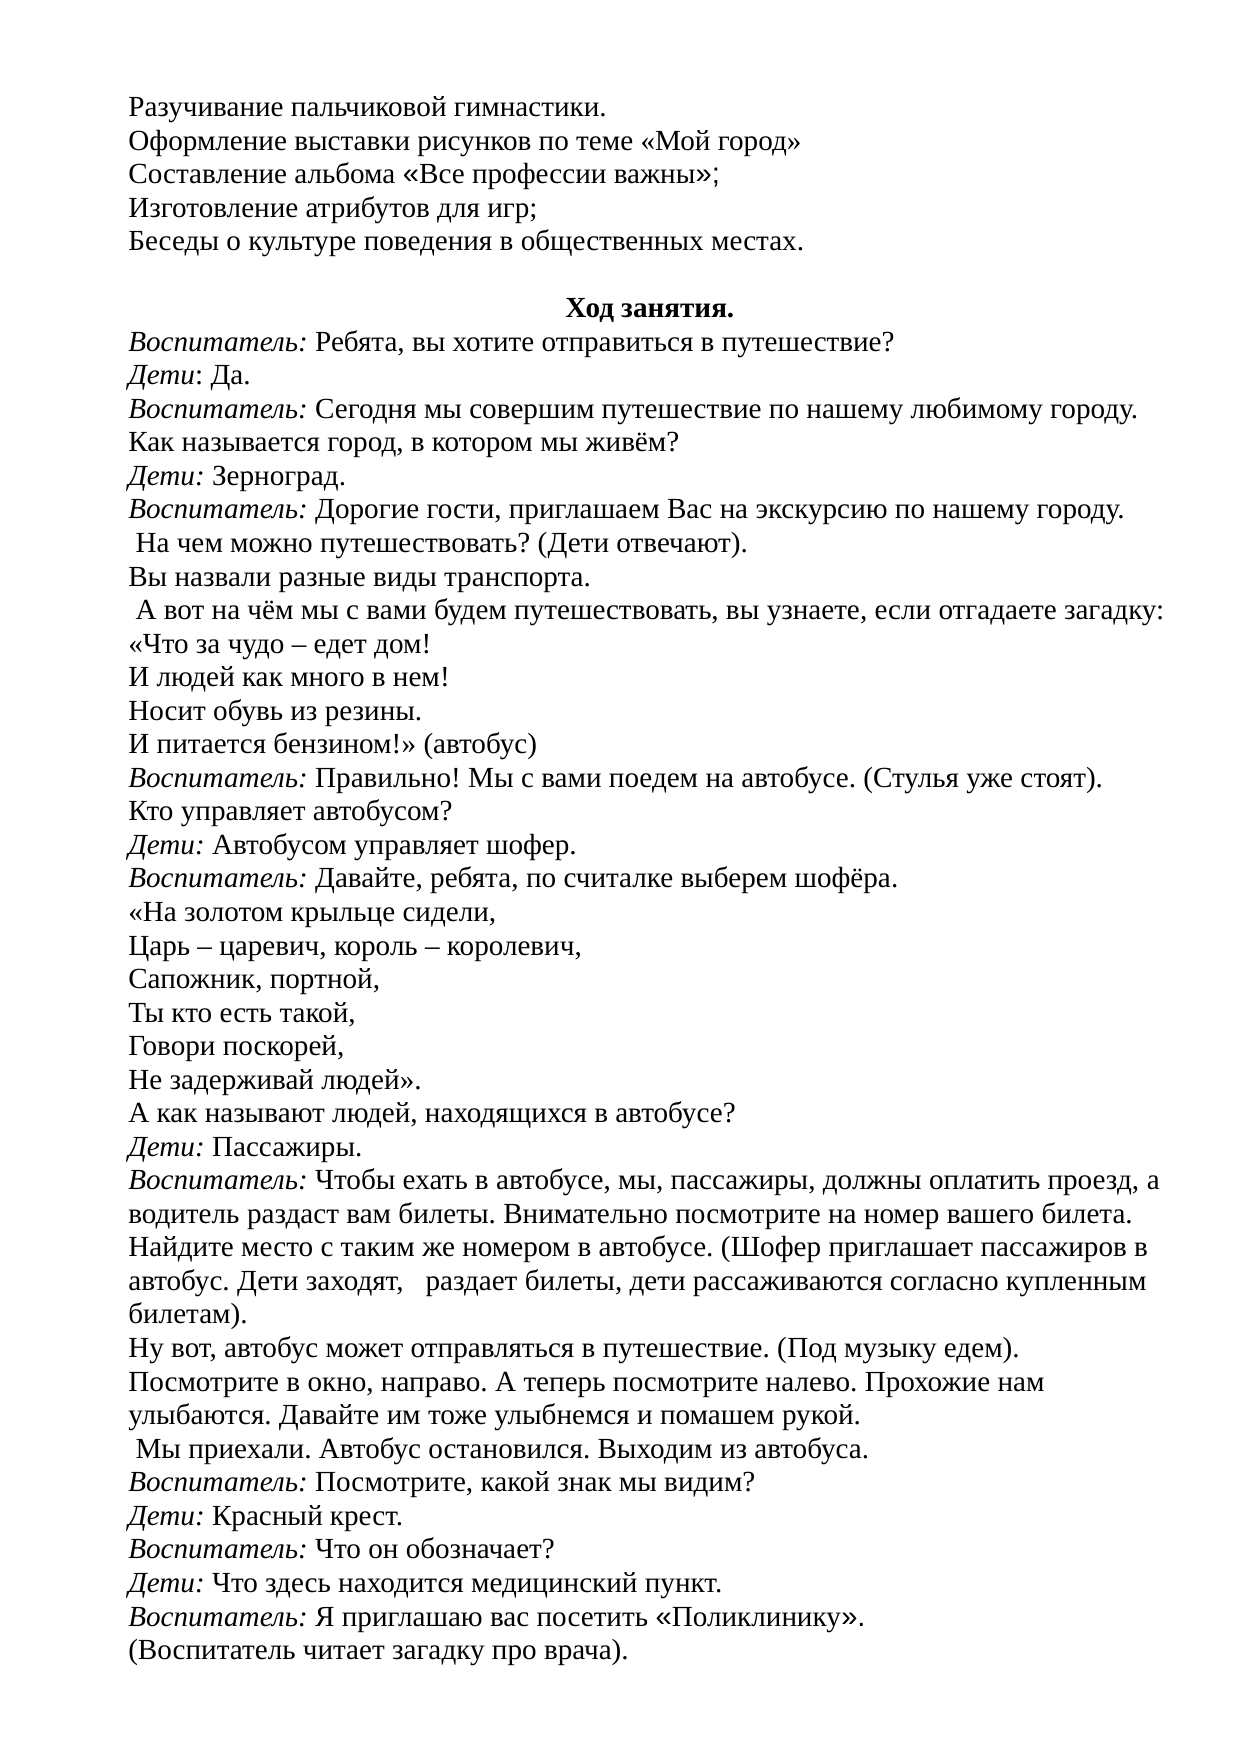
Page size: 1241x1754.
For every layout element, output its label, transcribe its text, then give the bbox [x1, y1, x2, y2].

text Изготовление атрибутов для игр; [128, 190, 1178, 223]
text «На золотом крыльце сидели, [128, 894, 1178, 928]
text Дети: Автобусом управляет шофер. [128, 827, 1178, 861]
text Ну вот, автобус может отправляться в путешествие. (Под музыку едем). [128, 1330, 1178, 1364]
text А как называют людей, находящихся в автобусе? [128, 1095, 1178, 1129]
text Вы назвали разные виды транспорта. [128, 559, 1178, 592]
text Дети: Зерноград. [128, 458, 1178, 492]
text Носит обувь из резины. [128, 693, 1178, 726]
text Кто управляет автобусом? [128, 793, 1178, 827]
text Оформление выставки рисунков по теме «Мой город» [128, 123, 1178, 156]
text Дети: Да. [128, 357, 1178, 391]
text Разучивание пальчиковой гимнастики. [128, 89, 1178, 123]
text Воспитатель: Чтобы ехать в автобусе, мы, пассажиры, должны оплатить проезд, а водитель раздаст вам билеты. Внимательно посмотрите на номер вашего билета. Найдите место с таким же номером в автобусе. (Шофер приглашает пассажиров в автобус. Дети заходят, раздает билеты, дети рассаживаются согласно купленным билетам). [128, 1162, 1178, 1330]
text «Что за чудо – едет дом! [128, 626, 1178, 659]
text Воспитатель: Ребята, вы хотите отправиться в путешествие? [128, 324, 1178, 357]
text Воспитатель: Что он обозначает? [128, 1531, 1178, 1565]
text Дети: Пассажиры. [128, 1129, 1178, 1162]
text Дети: Что здесь находится медицинский пункт. [128, 1565, 1178, 1598]
text Воспитатель: Посмотрите, какой знак мы видим? [128, 1464, 1178, 1498]
text Воспитатель: Дорогие гости, приглашаем Вас на экскурсию по нашему городу. [128, 492, 1178, 525]
text И людей как много в нем! [128, 659, 1178, 693]
text Говори поскорей, [128, 1028, 1178, 1062]
text Не задерживай людей». [128, 1062, 1178, 1095]
text Воспитатель: Сегодня мы совершим путешествие по нашему любимому городу. Как называется город, в котором мы живём? [128, 391, 1178, 458]
text Составление альбома «Все профессии важны»; [128, 156, 1178, 190]
text (Воспитатель читает загадку про врача). [128, 1632, 1178, 1666]
text Воспитатель: Давайте, ребята, по считалке выберем шофёра. [128, 861, 1178, 894]
text Царь – царевич, король – королевич, [128, 928, 1178, 961]
text А вот на чём мы с вами будем путешествовать, вы узнаете, если отгадаете загадку: [128, 592, 1178, 626]
text Сапожник, портной, [128, 961, 1178, 995]
text И питается бензином!» (автобус) [128, 726, 1178, 760]
text Ход занятия. [128, 290, 1178, 324]
text Воспитатель: Я приглашаю вас посетить «Поликлинику». [128, 1598, 1178, 1632]
text Ты кто есть такой, [128, 995, 1178, 1028]
text Мы приехали. Автобус остановился. Выходим из автобуса. [128, 1431, 1178, 1464]
text Беседы о культуре поведения в общественных местах. [128, 223, 1178, 257]
text Дети: Красный крест. [128, 1498, 1178, 1531]
text Посмотрите в окно, направо. А теперь посмотрите налево. Прохожие нам улыбаются. Давайте им тоже улыбнемся и помашем рукой. [128, 1364, 1178, 1431]
text На чем можно путешествовать? (Дети отвечают). [128, 525, 1178, 559]
text Воспитатель: Правильно! Мы с вами поедем на автобусе. (Стулья уже стоят). [128, 760, 1178, 793]
